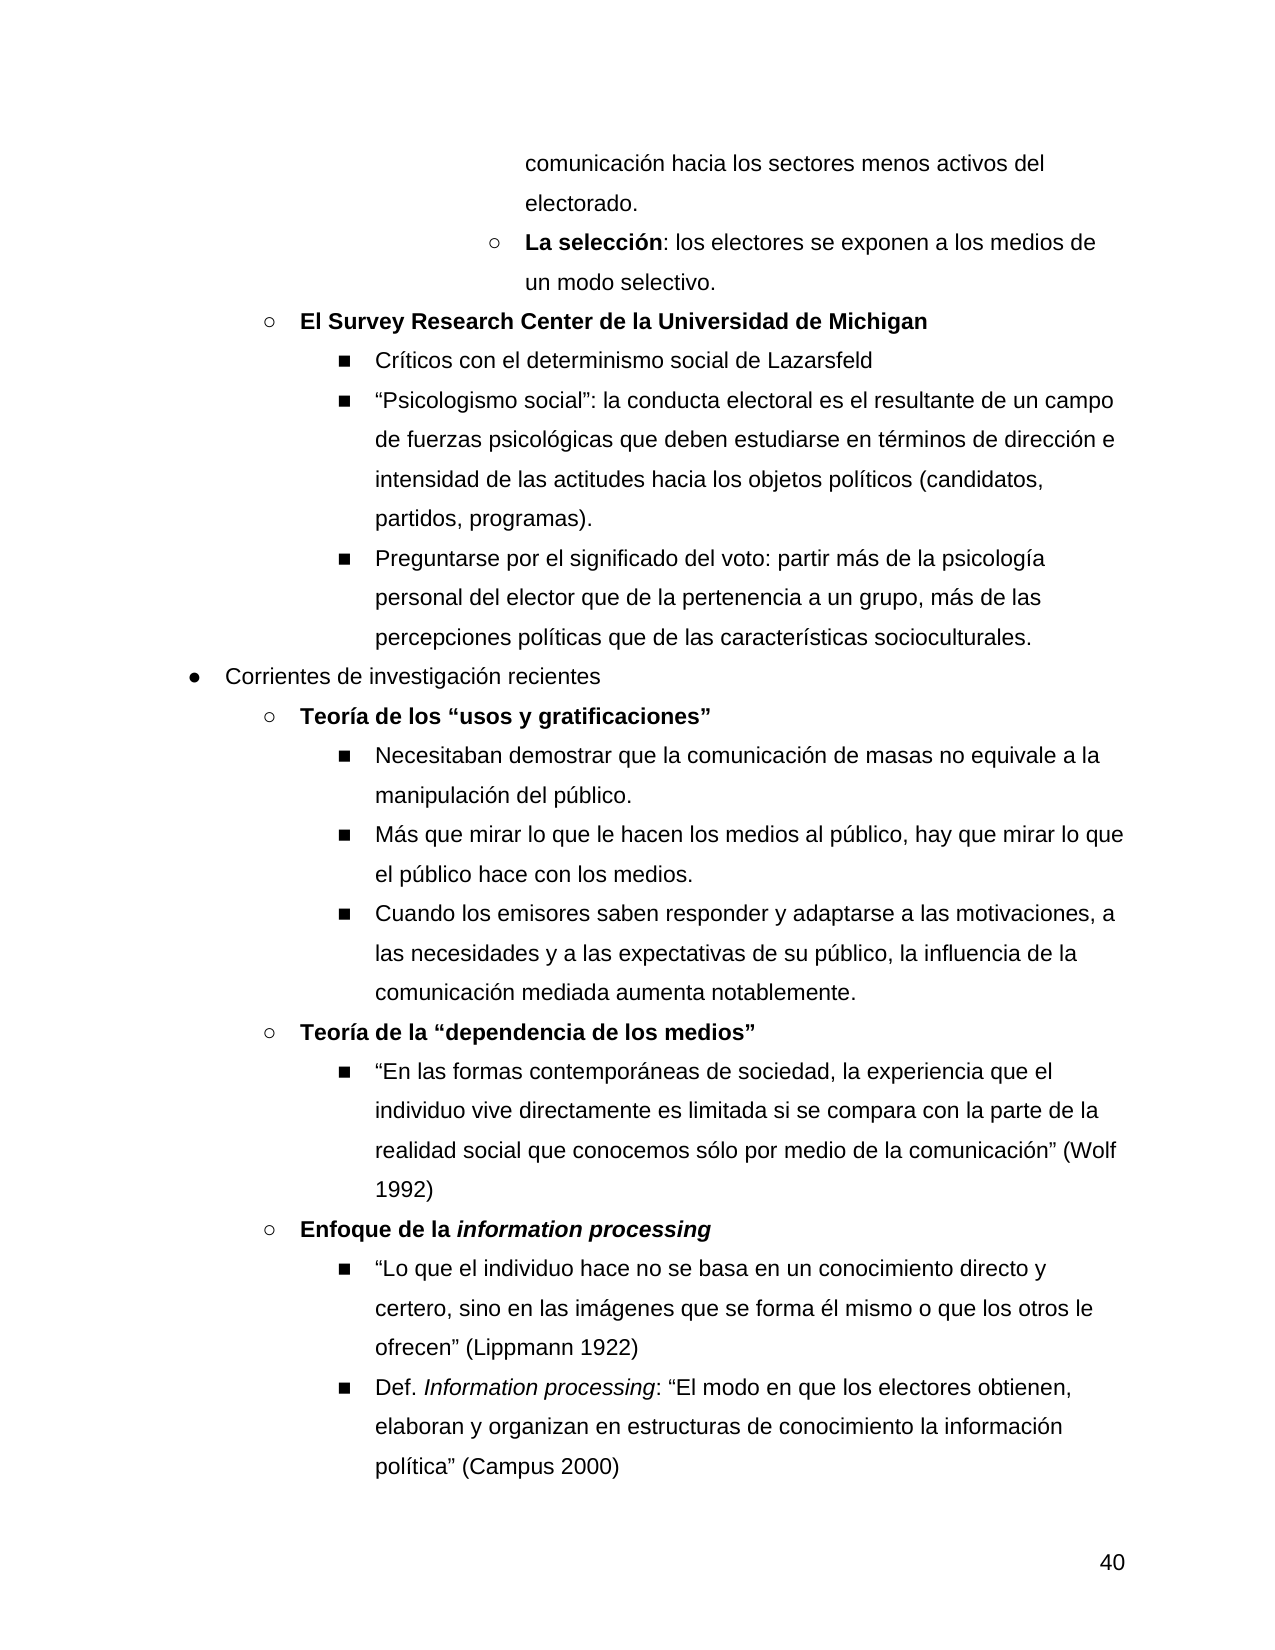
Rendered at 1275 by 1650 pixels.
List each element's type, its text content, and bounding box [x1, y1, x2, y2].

list Enfoque de la information processing [262, 1216, 1125, 1242]
list Críticos con el determinismo social de Lazarsfeld [337, 347, 1125, 374]
list “Psicologismo social”: la conducta electoral es el resultante de un campo de fuerzas psicológicas que deben estudiarse en términos de dirección e intensidad de las actitudes hacia los objetos políticos (candidatos, partidos, programas). [337, 387, 1125, 532]
list Necesitaban demostrar que la comunicación de masas no equivale a la manipulación del público. [337, 742, 1125, 808]
list comunicación hacia los sectores menos activos del electorado. [487, 150, 1125, 216]
list “En las formas contemporáneas de sociedad, la experiencia que el individuo vive directamente es limitada si se compara con la parte de la realidad social que conocemos sólo por medio de la comunicación” (Wolf 1992) [337, 1058, 1125, 1203]
list Preguntarse por el significado del voto: partir más de la psicología personal del elector que de la pertenencia a un grupo, más de las percepciones políticas que de las características socioculturales. [337, 545, 1125, 650]
list El Survey Research Center de la Universidad de Michigan [262, 308, 1125, 334]
list Teoría de la “dependencia de los medios” [262, 1018, 1125, 1045]
list Más que mirar lo que le hacen los medios al público, hay que mirar lo que el público hace con los medios. [337, 821, 1125, 887]
list La selección: los electores se exponen a los medios de un modo selectivo. [487, 229, 1125, 295]
list Cuando los emisores saben responder y adaptarse a las motivaciones, a las necesidades y a las expectativas de su público, la influencia de la comunicación mediada aumenta notablemente. [337, 900, 1125, 1005]
list Def. Information processing: “El modo en que los electores obtienen, elaboran y organizan en estructuras de conocimiento la información política” (Campus 2000) [337, 1374, 1125, 1479]
list “Lo que el individuo hace no se basa en un conocimiento directo y certero, sino en las imágenes que se forma él mismo o que los otros le ofrecen” (Lippmann 1922) [337, 1255, 1125, 1361]
list Corrientes de investigación recientes [187, 663, 1125, 689]
list Teoría de los “usos y gratificaciones” [262, 703, 1125, 729]
